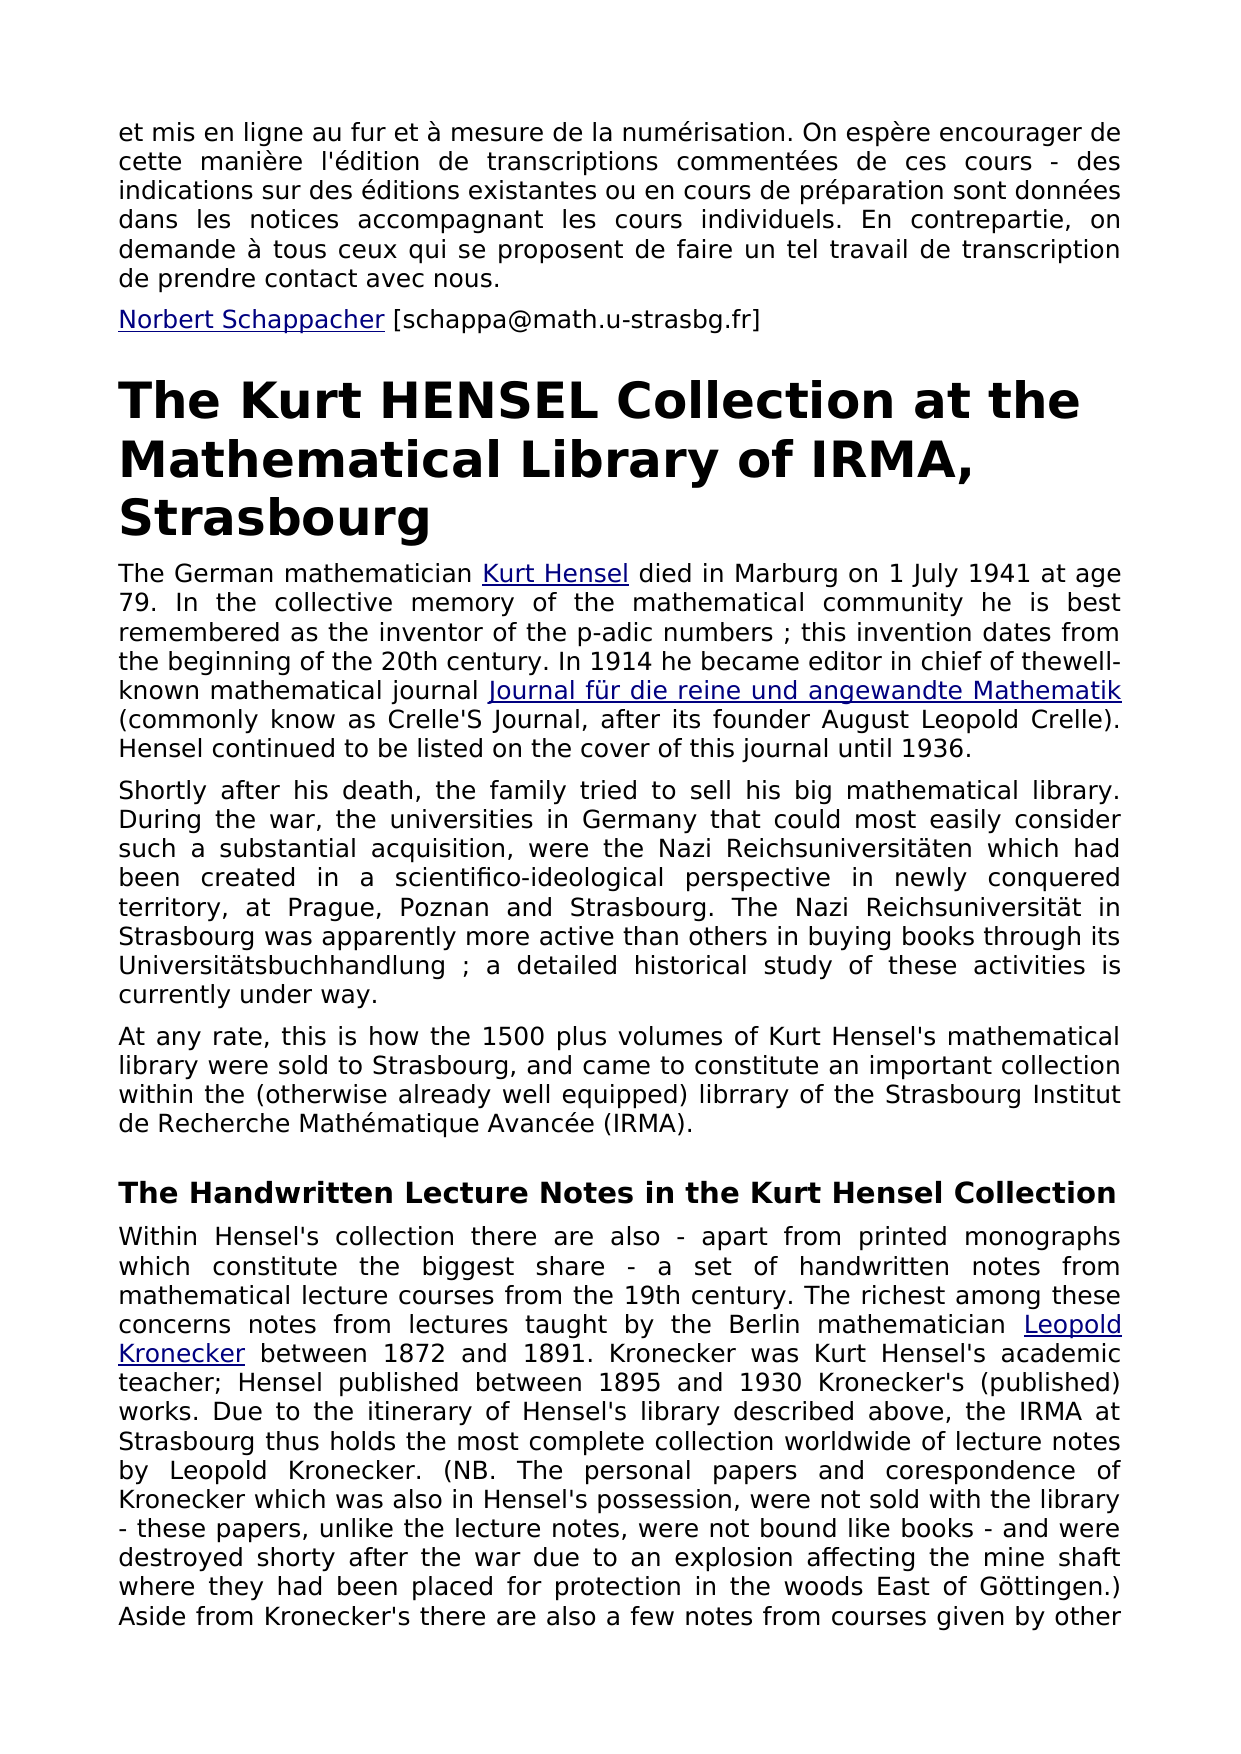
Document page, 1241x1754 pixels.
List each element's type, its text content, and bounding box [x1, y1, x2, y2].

text Within Hensel's collection there are also - apart from printed monographs which constitute the biggest share - a set of handwritten notes from mathematical lecture courses from the 19th century. The richest among these concerns notes from lectures taught by the Berlin mathematician Leopold Kronecker between 1872 and 1891. Kronecker was Kurt Hensel's academic teacher; Hensel published between 1895 and 1930 Kronecker's (published) works. Due to the itinerary of Hensel's library described above, the IRMA at Strasbourg thus holds the most complete collection worldwide of lecture notes by Leopold Kronecker. (NB. The personal papers and corespondence of Kronecker which was also in Hensel's possession, were not sold with the library - these papers, unlike the lecture notes, were not bound like books - and were destroyed shorty after the war due to an explosion affecting the mine shaft where they had been placed for protection in the woods East of Göttingen.) Aside from Kronecker's there are also a few notes from courses given by other [118, 1223, 1122, 1631]
text Norbert Schappacher [schappa@math.u-strasbg.fr] [118, 306, 1122, 335]
text et mis en ligne au fur et à mesure de la numérisation. On espère encourager de cette manière l'édition de transcriptions commentées de ces cours - des indications sur des éditions existantes ou en cours de préparation sont données dans les notices accompagnant les cours individuels. En contrepartie, on demande à tous ceux qui se proposent de faire un tel travail de transcription de prendre contact avec nous. [118, 118, 1122, 293]
subtitle The Kurt HENSEL Collection at the Mathematical Library of IRMA, Strasbourg [118, 372, 1122, 547]
text The German mathematician Kurt Hensel died in Marburg on 1 July 1941 at age 79. In the collective memory of the mathematical community he is best remembered as the inventor of the p-adic numbers ; this invention dates from the beginning of the 20th century. In 1914 he became editor in chief of thewell-known mathematical journal Journal für die reine und angewandte Mathematik (commonly know as Crelle'S Journal, after its founder August Leopold Crelle). Hensel continued to be listed on the cover of this journal until 1936. [118, 559, 1122, 764]
text Shortly after his death, the family tried to sell his big mathematical library. During the war, the universities in Germany that could most easily consider such a substantial acquisition, were the Nazi Reichsuniversitäten which had been created in a scientifico-ideological perspective in newly conquered territory, at Prague, Poznan and Strasbourg. The Nazi Reichsuniversität in Strasbourg was apparently more active than others in buying books through its Universitätsbuchhandlung ; a detailed historical study of these activities is currently under way. [118, 776, 1122, 1009]
text At any rate, this is how the 1500 plus volumes of Kurt Hensel's mathematical library were sold to Strasbourg, and came to constitute an important collection within the (otherwise already well equipped) librrary of the Strasbourg Institut de Recherche Mathématique Avancée (IRMA). [118, 1022, 1122, 1139]
subtitle The Handwritten Lecture Notes in the Kurt Hensel Collection [118, 1176, 1122, 1210]
